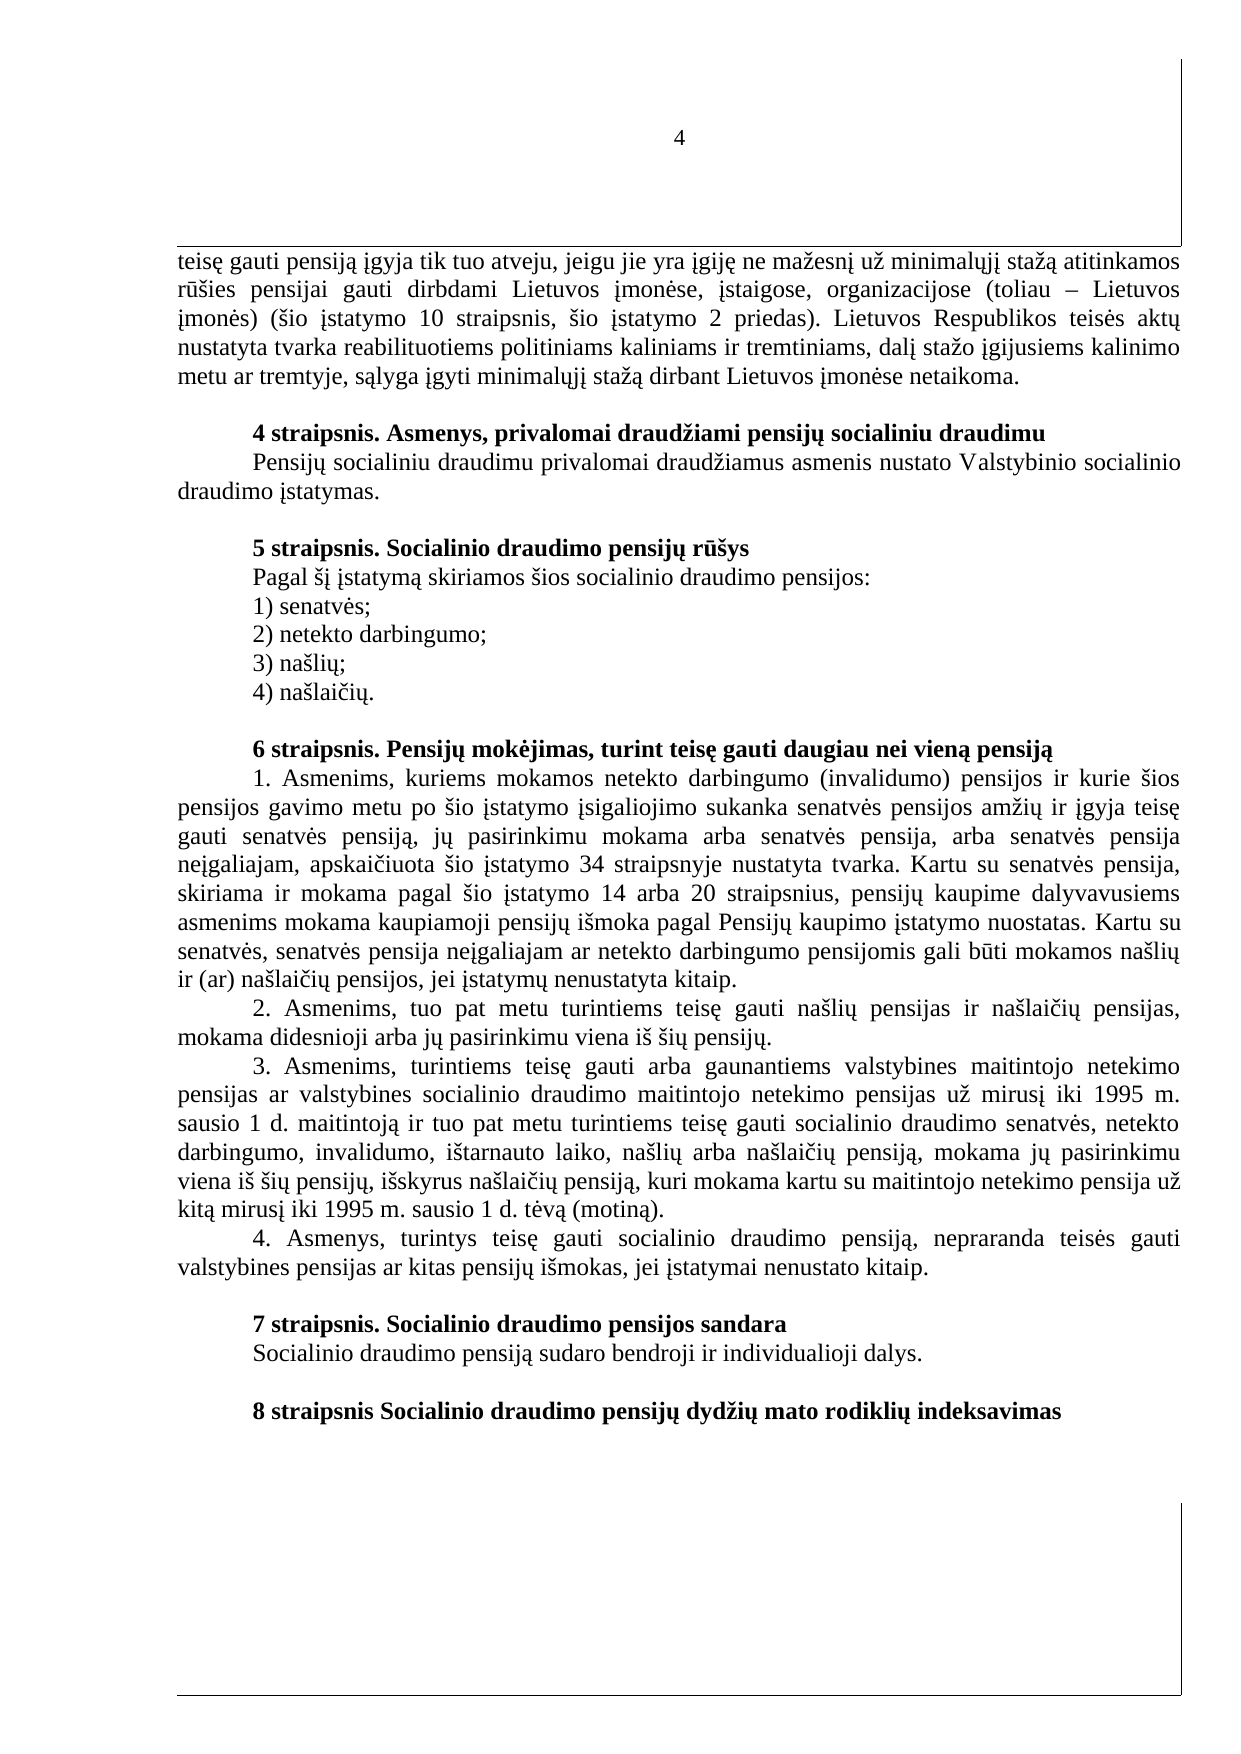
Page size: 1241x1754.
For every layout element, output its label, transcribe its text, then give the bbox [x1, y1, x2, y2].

text Pagal šį įstatymą skiriamos šios socialinio draudimo pensijos: [177, 562, 1181, 591]
text 4. Asmenys, turintys teisę gauti socialinio draudimo pensiją, nepraranda teisės gauti valstybines pensijas ar kitas pensijų išmokas, jei įstatymai nenustato kitaip. [177, 1223, 1181, 1281]
text 3) našlių; [177, 648, 1181, 677]
text 2. Asmenims, tuo pat metu turintiems teisę gauti našlių pensijas ir našlaičių pensijas, mokama didesnioji arba jų pasirinkimu viena iš šių pensijų. [177, 993, 1181, 1051]
text 2) netekto darbingumo; [177, 619, 1181, 648]
text Socialinio draudimo pensiją sudaro bendroji ir individualioji dalys. [177, 1338, 1181, 1367]
text 5 straipsnis. Socialinio draudimo pensijų rūšys [177, 533, 1181, 562]
text 1. Asmenims, kuriems mokamos netekto darbingumo (invalidumo) pensijos ir kurie šios pensijos gavimo metu po šio įstatymo įsigaliojimo sukanka senatvės pensijos amžių ir įgyja teisę gauti senatvės pensiją, jų pasirinkimu mokama arba senatvės pensija, arba senatvės pensija neįgaliajam, apskaičiuota šio įstatymo 34 straipsnyje nustatyta tvarka. Kartu su senatvės pensija, skiriama ir mokama pagal šio įstatymo 14 arba 20 straipsnius, pensijų kaupime dalyvavusiems asmenims mokama kaupiamoji pensijų išmoka pagal Pensijų kaupimo įstatymo nuostatas. Kartu su senatvės, senatvės pensija neįgaliajam ar netekto darbingumo pensijomis gali būti mokamos našlių ir (ar) našlaičių pensijos, jei įstatymų nenustatyta kitaip. [177, 763, 1181, 993]
text 8 straipsnis Socialinio draudimo pensijų dydžių mato rodiklių indeksavimas [177, 1396, 1181, 1424]
text Pensijų socialiniu draudimu privalomai draudžiamus asmenis nustato Valstybinio socialinio draudimo įstatymas. [177, 447, 1181, 504]
text 6 straipsnis. Pensijų mokėjimas, turint teisę gauti daugiau nei vieną pensiją [177, 734, 1181, 763]
text 4) našlaičių. [177, 677, 1181, 706]
text teisę gauti pensiją įgyja tik tuo atveju, jeigu jie yra įgiję ne mažesnį už minimalųjį stažą atitinkamos rūšies pensijai gauti dirbdami Lietuvos įmonėse, įstaigose, organizacijose (toliau – Lietuvos įmonės) (šio įstatymo 10 straipsnis, šio įstatymo 2 priedas). Lietuvos Respublikos teisės aktų nustatyta tvarka reabilituotiems politiniams kaliniams ir tremtiniams, dalį stažo įgijusiems kalinimo metu ar tremtyje, sąlyga įgyti minimalųjį stažą dirbant Lietuvos įmonėse netaikoma. [177, 246, 1181, 389]
text 7 straipsnis. Socialinio draudimo pensijos sandara [177, 1309, 1181, 1338]
text 1) senatvės; [177, 591, 1181, 619]
text 3. Asmenims, turintiems teisę gauti arba gaunantiems valstybines maitintojo netekimo pensijas ar valstybines socialinio draudimo maitintojo netekimo pensijas už mirusį iki 1995 m. sausio 1 d. maitintoją ir tuo pat metu turintiems teisę gauti socialinio draudimo senatvės, netekto darbingumo, invalidumo, ištarnauto laiko, našlių arba našlaičių pensiją, mokama jų pasirinkimu viena iš šių pensijų, išskyrus našlaičių pensiją, kuri mokama kartu su maitintojo netekimo pensija už kitą mirusį iki 1995 m. sausio 1 d. tėvą (motiną). [177, 1051, 1181, 1223]
text 4 straipsnis. Asmenys, privalomai draudžiami pensijų socialiniu draudimu [177, 418, 1181, 447]
